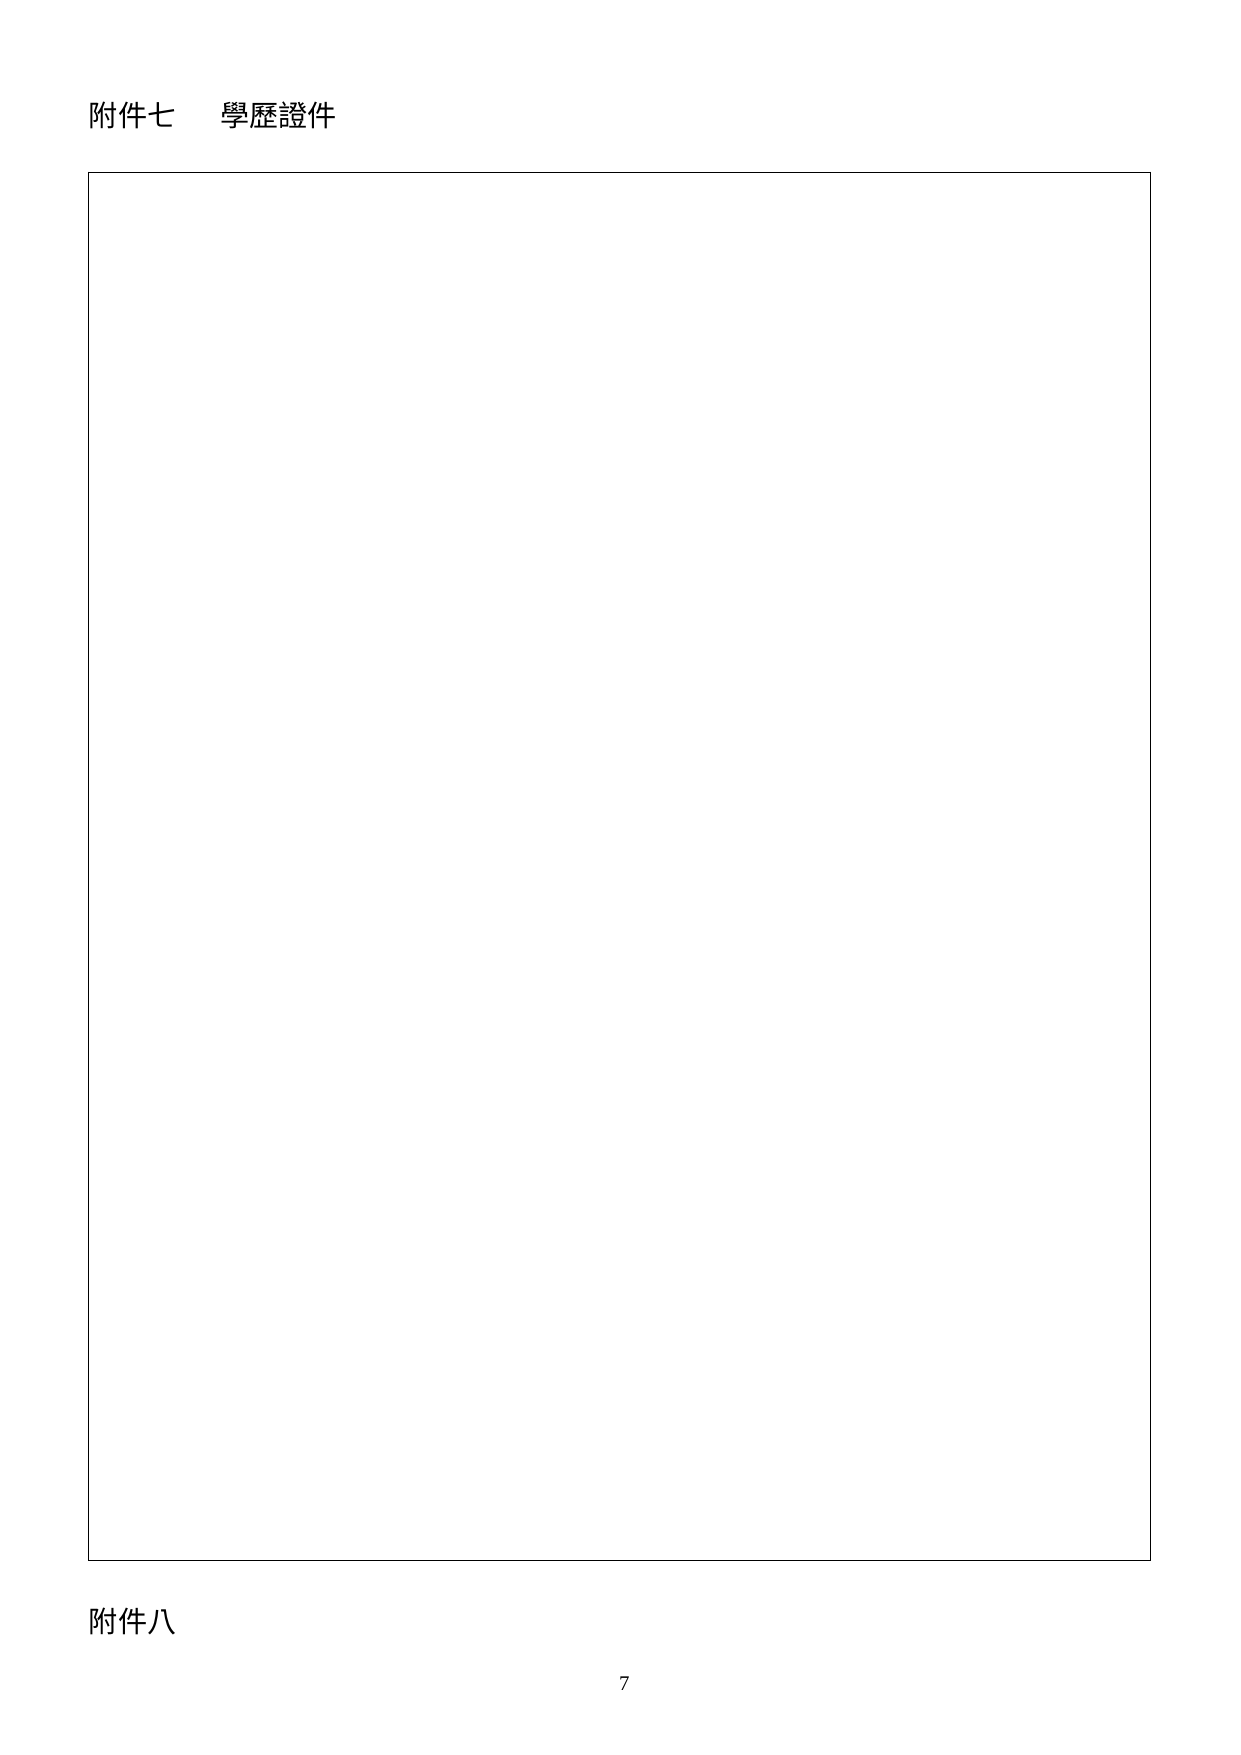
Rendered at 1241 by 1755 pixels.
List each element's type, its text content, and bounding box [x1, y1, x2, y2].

text 附件八 [89, 1599, 1152, 1641]
table_header [89, 173, 1150, 1560]
text 附件七 學歷證件 [89, 97, 1152, 134]
